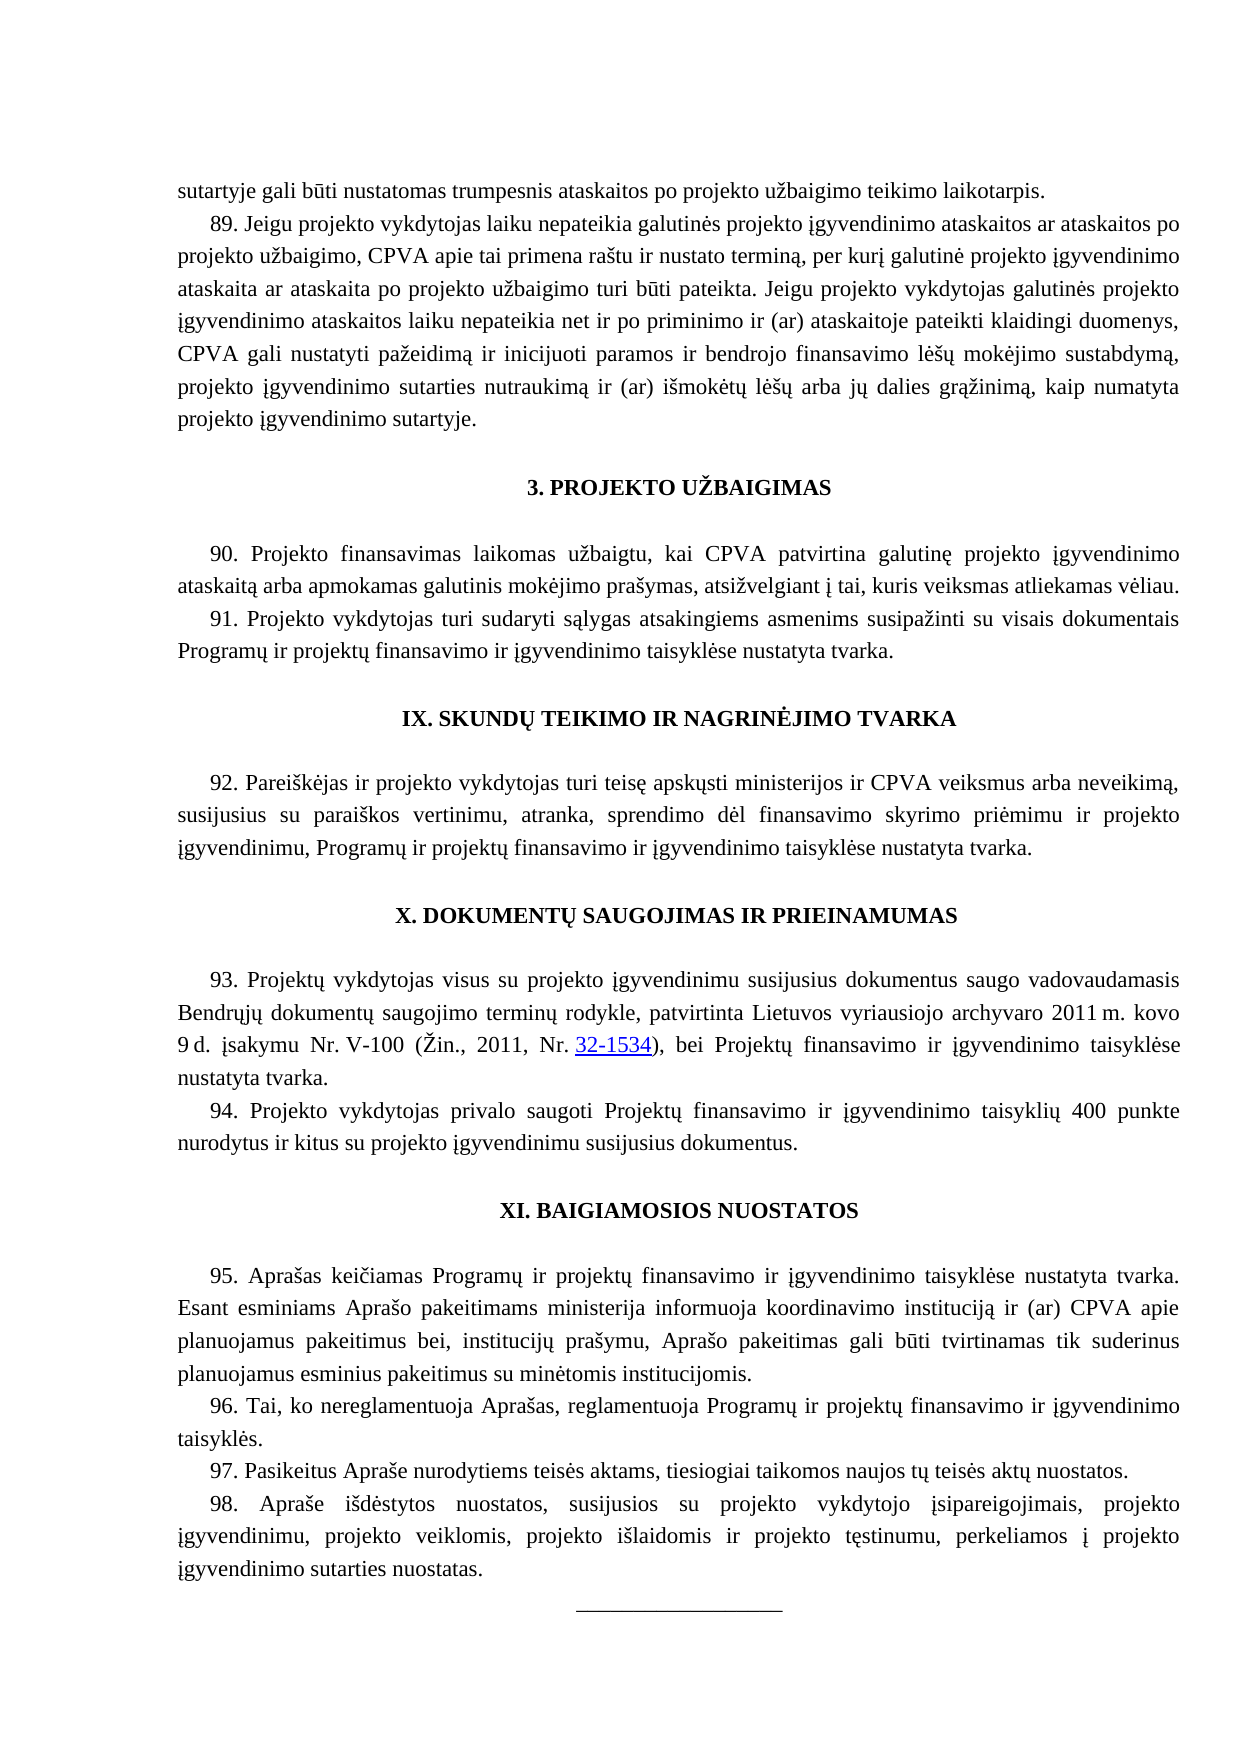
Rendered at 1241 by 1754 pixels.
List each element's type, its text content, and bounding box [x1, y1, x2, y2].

text 90. Projekto finansavimas laikomas užbaigtu, kai CPVA patvirtina galutinę projekto įgyvendinimo ataskaitą arba apmokamas galutinis mokėjimo prašymas, atsižvelgiant į tai, kuris veiksmas atliekamas vėliau. [177, 540, 1181, 599]
text 96. Tai, ko nereglamentuoja Aprašas, reglamentuoja Programų ir projektų finansavimo ir įgyvendinimo taisyklės. [177, 1392, 1181, 1451]
text 94. Projekto vykdytojas privalo saugoti Projektų finansavimo ir įgyvendinimo taisyklių 400 punkte nurodytus ir kitus su projekto įgyvendinimu susijusius dokumentus. [177, 1097, 1181, 1156]
text 89. Jeigu projekto vykdytojas laiku nepateikia galutinės projekto įgyvendinimo ataskaitos ar ataskaitos po projekto užbaigimo, CPVA apie tai primena raštu ir nustato terminą, per kurį galutinė projekto įgyvendinimo ataskaita ar ataskaita po projekto užbaigimo turi būti pateikta. Jeigu projekto vykdytojas galutinės projekto įgyvendinimo ataskaitos laiku nepateikia net ir po priminimo ir (ar) ataskaitoje pateikti klaidingi duomenys, CPVA gali nustatyti pažeidimą ir inicijuoti paramos ir bendrojo finansavimo lėšų mokėjimo sustabdymą, projekto įgyvendinimo sutarties nutraukimą ir (ar) išmokėtų lėšų arba jų dalies grąžinimą, kaip numatyta projekto įgyvendinimo sutartyje. [177, 210, 1181, 432]
text __________________ [177, 1588, 1181, 1614]
text 95. Aprašas keičiamas Programų ir projektų finansavimo ir įgyvendinimo taisyklėse nustatyta tvarka. Esant esminiams Aprašo pakeitimams ministerija informuoja koordinavimo instituciją ir (ar) CPVA apie planuojamus pakeitimus bei, institucijų prašymu, Aprašo pakeitimas gali būti tvirtinamas tik suderinus planuojamus esminius pakeitimus su minėtomis institucijomis. [177, 1262, 1181, 1386]
text 97. Pasikeitus Apraše nurodytiems teisės aktams, tiesiogiai taikomos naujos tų teisės aktų nuostatos. [177, 1457, 1181, 1484]
text IX. SKUNDŲ tEIKIMO IR NAGRINĖJIMO TVARKA [177, 704, 1181, 731]
text XI. BAIGIAMOSIOS NUOSTATOS [177, 1198, 1181, 1224]
text 98. Apraše išdėstytos nuostatos, susijusios su projekto vykdytojo įsipareigojimais, projekto įgyvendinimu, projekto veiklomis, projekto išlaidomis ir projekto tęstinumu, perkeliamos į projekto įgyvendinimo sutarties nuostatas. [177, 1490, 1181, 1582]
text X. DOKUMENTŲ SAUGOJIMAS IR PRIEINAMUMAS [177, 902, 1181, 928]
text 92. Pareiškėjas ir projekto vykdytojas turi teisę apskųsti ministerijos ir CPVA veiksmus arba neveikimą, susijusius su paraiškos vertinimu, atranka, sprendimo dėl finansavimo skyrimo priėmimu ir projekto įgyvendinimu, Programų ir projektų finansavimo ir įgyvendinimo taisyklėse nustatyta tvarka. [177, 769, 1181, 860]
text 3. PROJEKTo UŽBAIGIMAS [177, 474, 1181, 500]
text 93. Projektų vykdytojas visus su projekto įgyvendinimu susijusius dokumentus saugo vadovaudamasis Bendrųjų dokumentų saugojimo terminų rodykle, patvirtinta Lietuvos vyriausiojo archyvaro 2011 m. kovo 9 d. įsakymu Nr. V-100 (Žin., 2011, Nr. 32-1534), bei Projektų finansavimo ir įgyvendinimo taisyklėse nustatyta tvarka. [177, 966, 1181, 1091]
text sutartyje gali būti nustatomas trumpesnis ataskaitos po projekto užbaigimo teikimo laikotarpis. [177, 177, 1181, 203]
text 91. Projekto vykdytojas turi sudaryti sąlygas atsakingiems asmenims susipažinti su visais dokumentais Programų ir projektų finansavimo ir įgyvendinimo taisyklėse nustatyta tvarka. [177, 605, 1181, 664]
